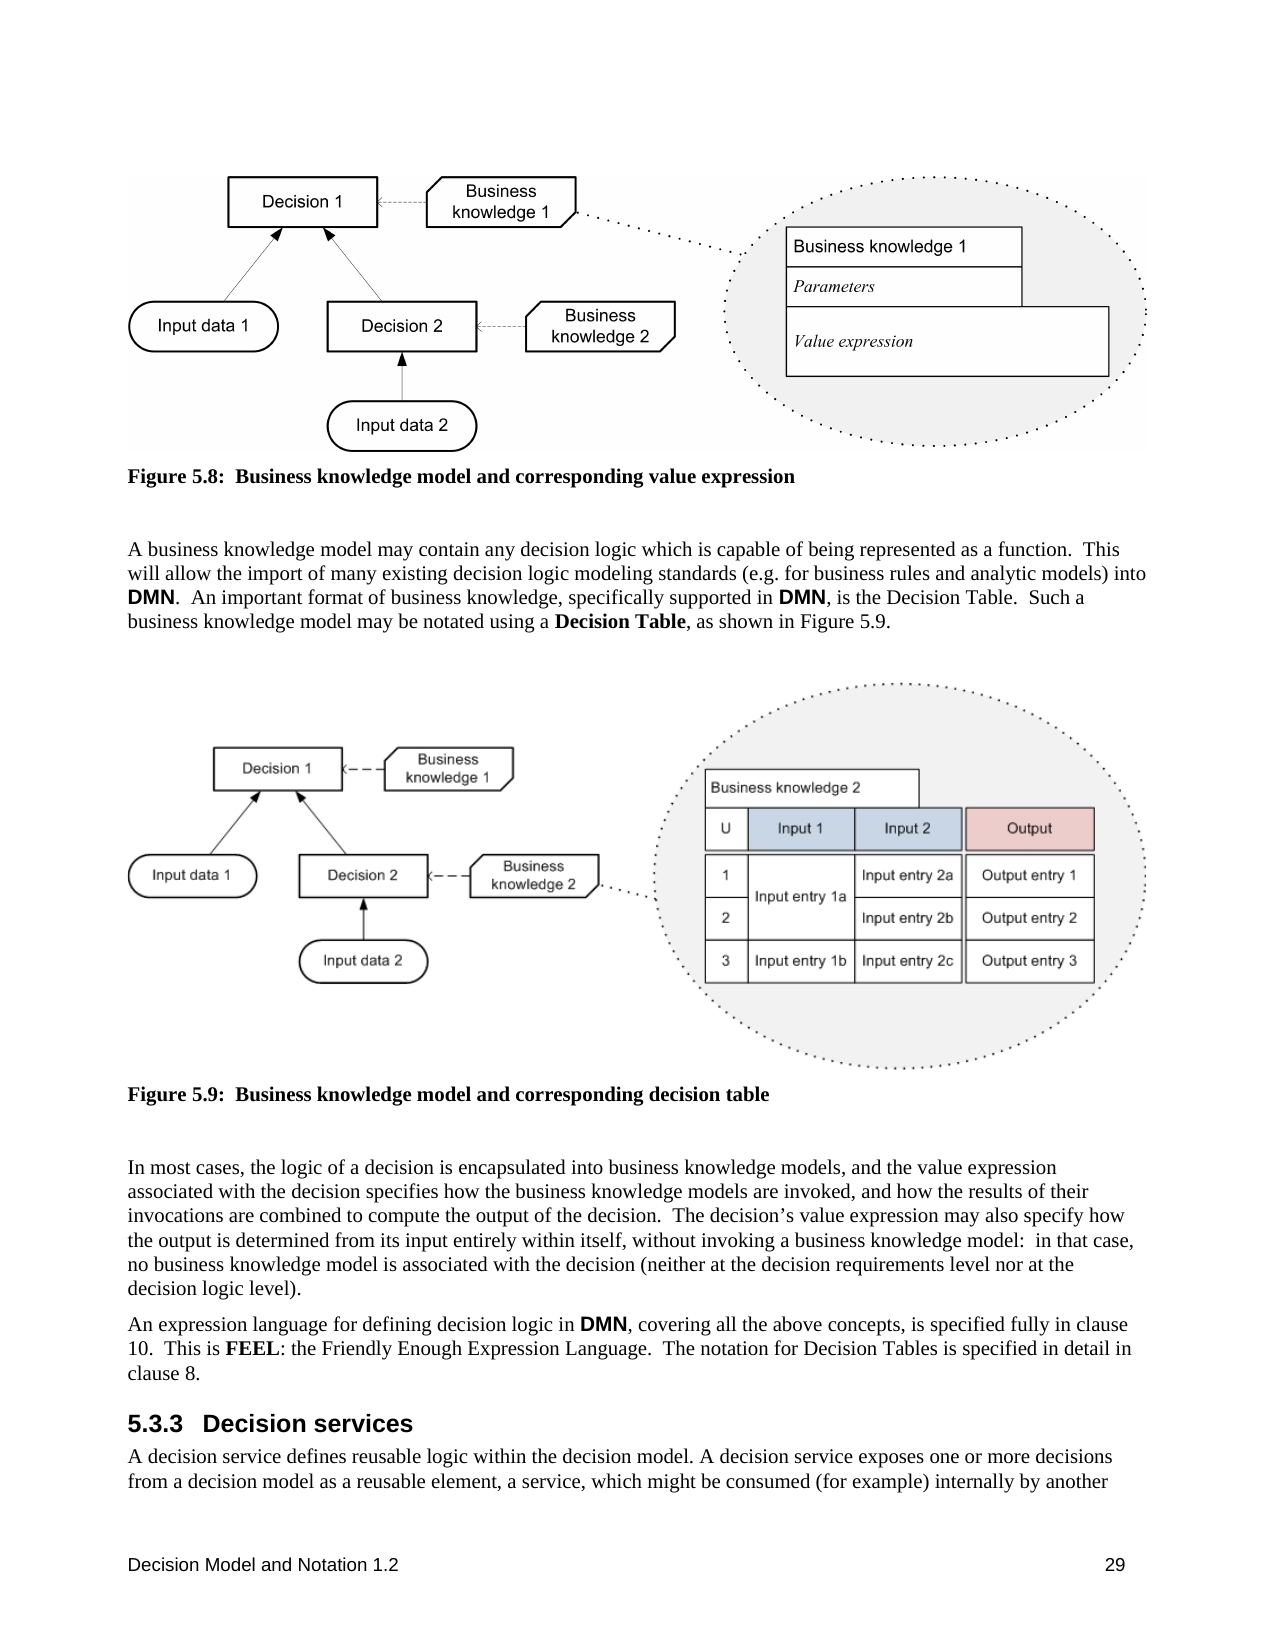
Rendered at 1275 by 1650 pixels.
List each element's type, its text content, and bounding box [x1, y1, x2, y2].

text An expression language for defining decision logic in DMN, covering all the above concepts, is specified fully in clause 10. This is FEEL: the Friendly Enough Expression Language. The notation for Decision Tables is specified in detail in clause 8. [127, 1312, 1147, 1384]
picture [127, 682, 1147, 1070]
text A business knowledge model may contain any decision logic which is capable of being represented as a function. This will allow the import of many existing decision logic modeling standards (e.g. for business rules and analytic models) into DMN. An important format of business knowledge, specifically supported in DMN, is the Decision Table. Such a business knowledge model may be notated using a Decision Table, as shown in Figure 5.9. [127, 537, 1147, 633]
text In most cases, the logic of a decision is encapsulated into business knowledge models, and the value expression associated with the decision specifies how the business knowledge models are invoked, and how the results of their invocations are combined to compute the output of the decision. The decision’s value expression may also specify how the output is determined from its input entirely within itself, without invoking a business knowledge model: in that case, no business knowledge model is associated with the decision (neither at the decision requirements level nor at the decision logic level). [127, 1155, 1147, 1300]
text A decision service defines reusable logic within the decision model. A decision service exposes one or more decisions from a decision model as a reusable element, a service, which might be consumed (for example) internally by another [127, 1444, 1147, 1493]
picture [127, 176, 1148, 452]
text Figure 5.9: Business knowledge model and corresponding decision table [127, 1082, 1147, 1106]
text Figure 5.8: Business knowledge model and corresponding value expression [127, 464, 1147, 488]
subtitle Decision services [127, 1409, 1147, 1438]
